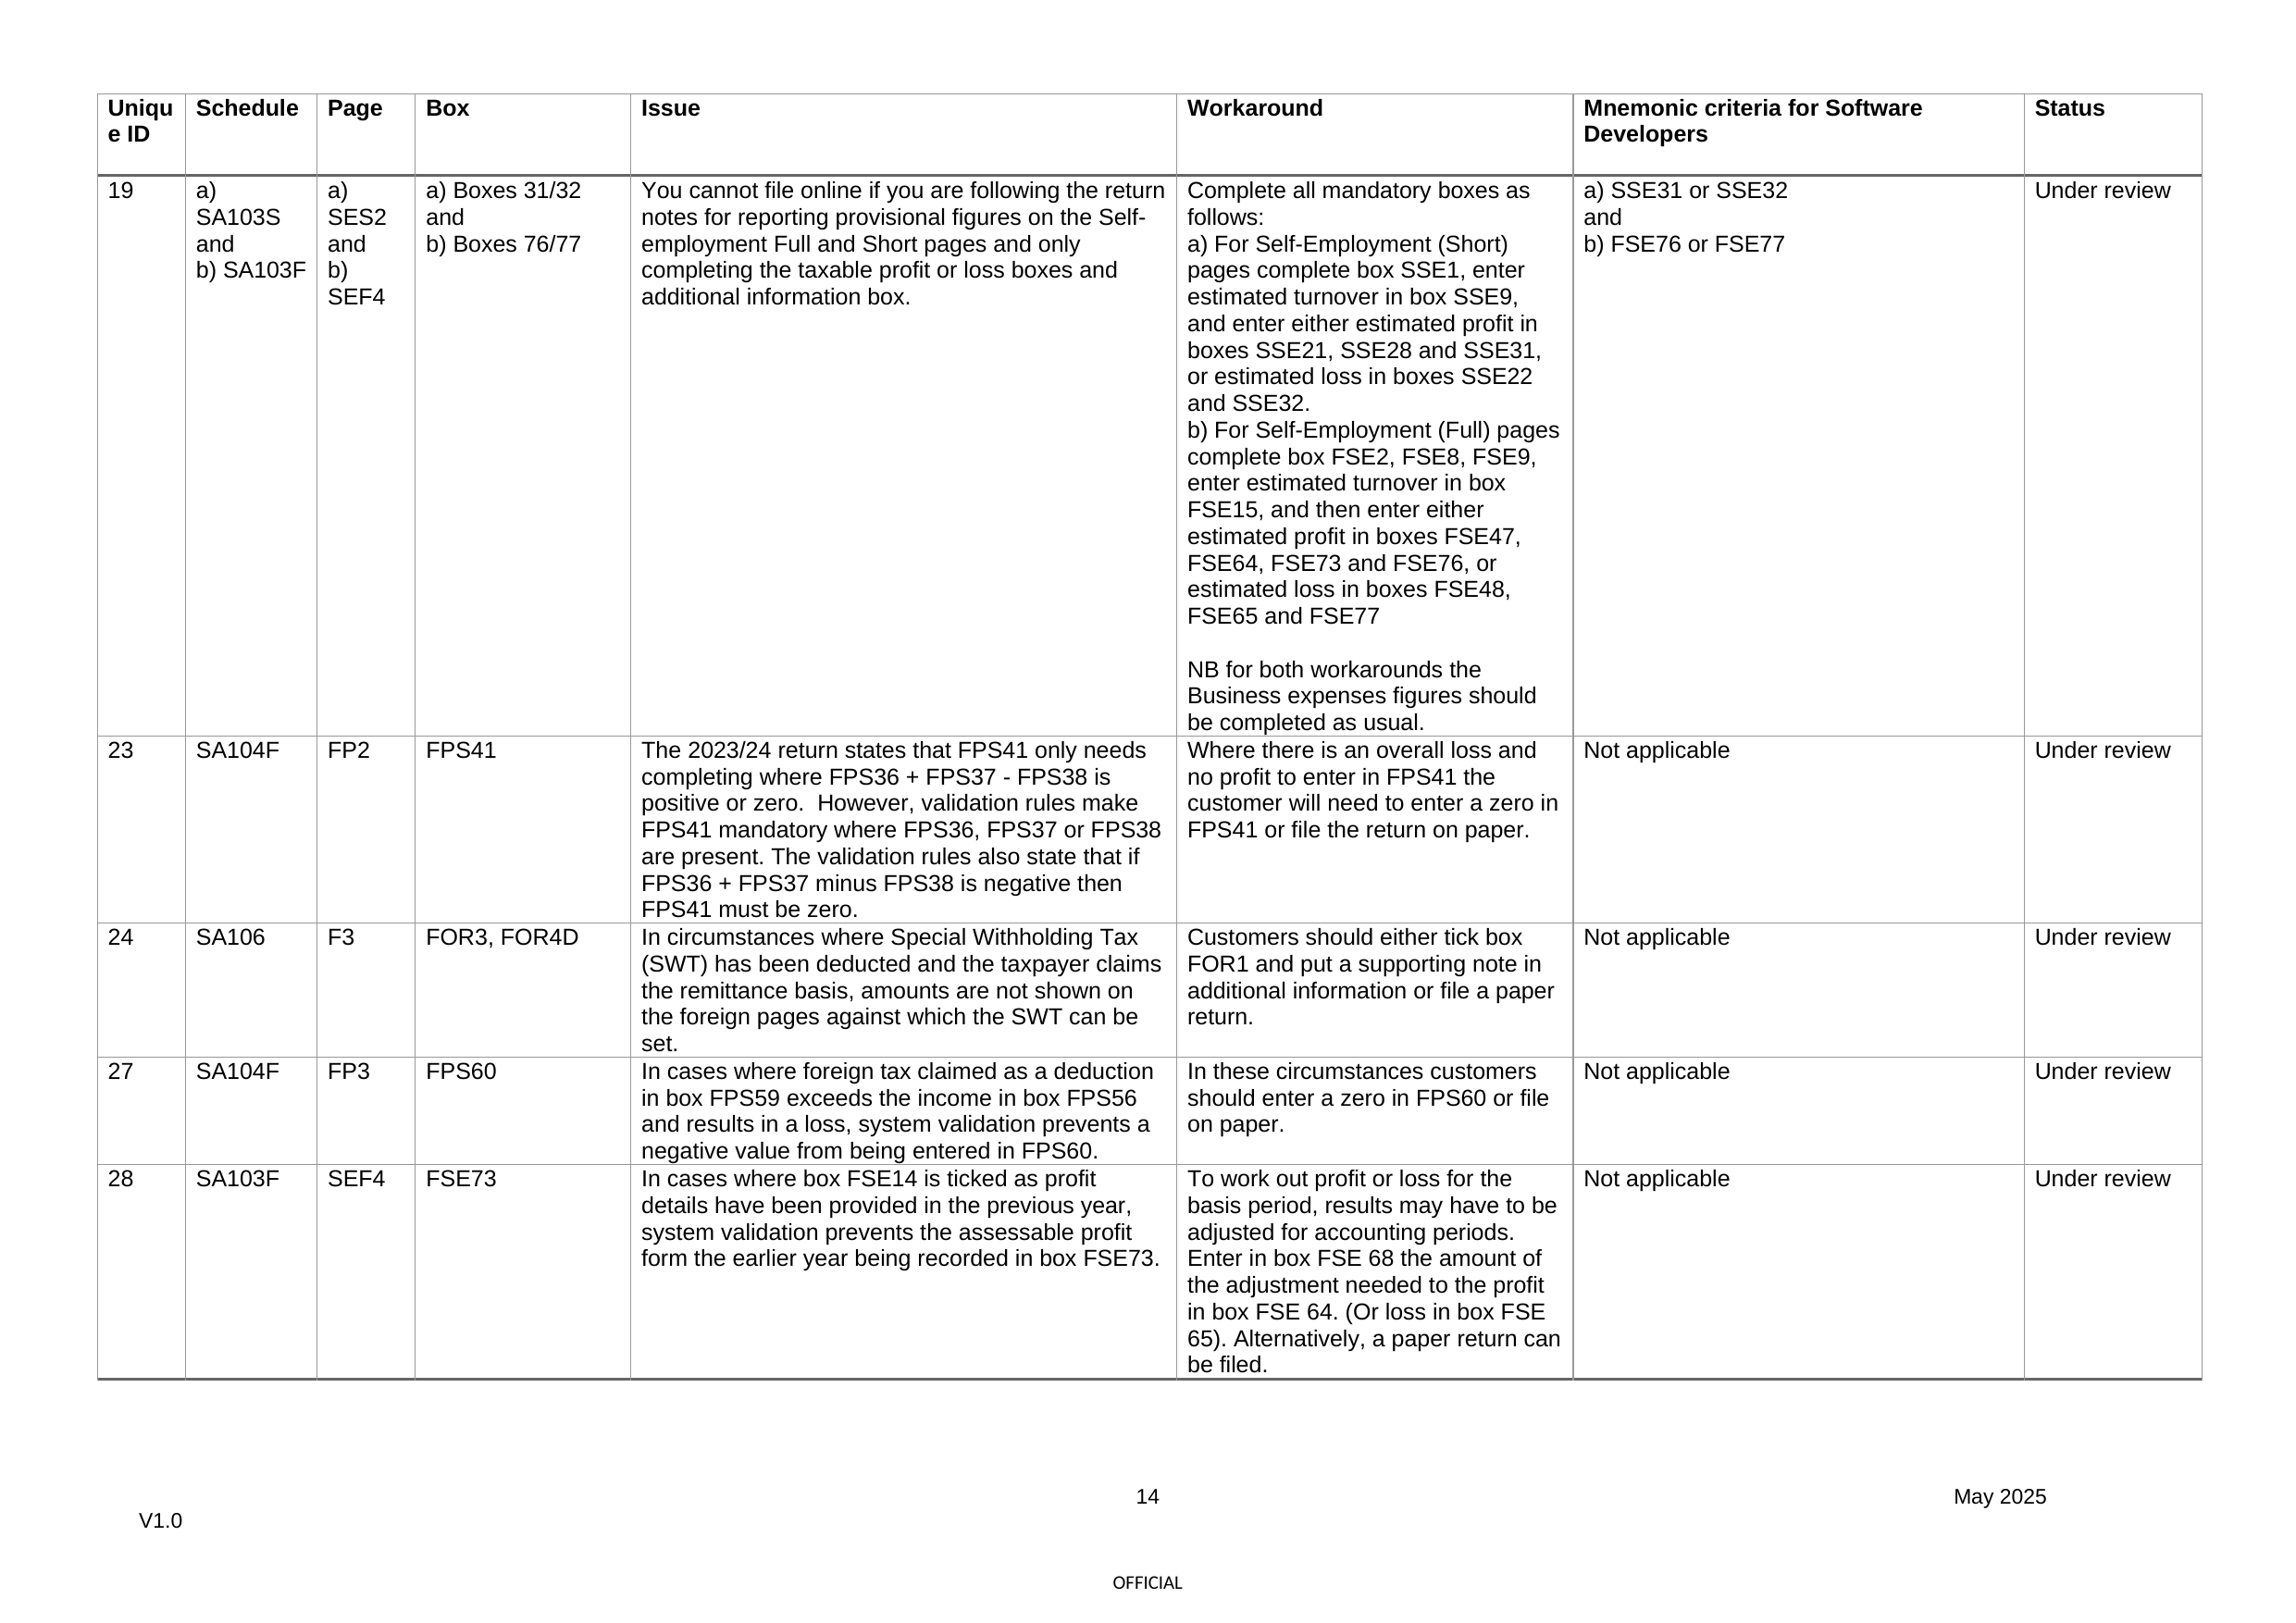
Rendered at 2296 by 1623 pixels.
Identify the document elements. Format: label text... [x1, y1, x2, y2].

table_cell Not applicable [1574, 1058, 2024, 1164]
table_cell FPS41 [416, 737, 630, 923]
table_cell 24 [98, 923, 185, 1057]
table_cell a) SES2 and b) SEF4 [317, 177, 415, 736]
table_cell Not applicable [1574, 1165, 2024, 1378]
table_header Page [317, 94, 415, 174]
table_cell SEF4 [317, 1165, 415, 1378]
table_cell 27 [98, 1058, 185, 1164]
table_header Issue [631, 94, 1176, 174]
table_cell You cannot file online if you are following the return notes for reporting provisional figures on the Self-employment Full and Short pages and only completing the taxable profit or loss boxes and additional information box. [631, 177, 1176, 736]
table_cell FOR3, FOR4D [416, 923, 630, 1057]
table_cell The 2023/24 return states that FPS41 only needs completing where FPS36 + FPS37 - FPS38 is positive or zero. However, validation rules make FPS41 mandatory where FPS36, FPS37 or FPS38 are present. The validation rules also state that if FPS36 + FPS37 minus FPS38 is negative then FPS41 must be zero. [631, 737, 1176, 923]
table_cell SA106 [186, 923, 316, 1057]
table_cell 23 [98, 737, 185, 923]
table_cell In cases where box FSE14 is ticked as profit details have been provided in the previous year, system validation prevents the assessable profit form the earlier year being recorded in box FSE73. [631, 1165, 1176, 1378]
table_cell In cases where foreign tax claimed as a deduction in box FPS59 exceeds the income in box FPS56 and results in a loss, system validation prevents a negative value from being entered in FPS60. [631, 1058, 1176, 1164]
table_cell F3 [317, 923, 415, 1057]
table_cell Under review [2025, 177, 2202, 736]
table_cell FSE73 [416, 1165, 630, 1378]
table_header Mnemonic criteria for Software Developers [1574, 94, 2024, 174]
table_cell 19 [98, 177, 185, 736]
table_header Unique ID [98, 94, 185, 174]
table_cell FPS60 [416, 1058, 630, 1164]
table_cell SA104F [186, 737, 316, 923]
table_header Status [2025, 94, 2202, 174]
table_cell Complete all mandatory boxes as follows: a) For Self-Employment (Short) pages complete box SSE1, enter estimated turnover in box SSE9, and enter either estimated profit in boxes SSE21, SSE28 and SSE31, or estimated loss in boxes SSE22 and SSE32. b) For Self-Employment (Full) pages complete box FSE2, FSE8, FSE9, enter estimated turnover in box FSE15, and then enter either estimated profit in boxes FSE47, FSE64, FSE73 and FSE76, or estimated loss in boxes FSE48, FSE65 and FSE77 NB for both workarounds the Business expenses figures should be completed as usual. [1177, 177, 1572, 736]
table_cell FP2 [317, 737, 415, 923]
table_header Box [416, 94, 630, 174]
table_cell SA104F [186, 1058, 316, 1164]
table_cell Under review [2025, 923, 2202, 1057]
table_cell Not applicable [1574, 923, 2024, 1057]
table_cell Where there is an overall loss and no profit to enter in FPS41 the customer will need to enter a zero in FPS41 or file the return on paper. [1177, 737, 1572, 923]
table_cell a) SA103S and b) SA103F [186, 177, 316, 736]
table_cell Customers should either tick box FOR1 and put a supporting note in additional information or file a paper return. [1177, 923, 1572, 1057]
table_cell 28 [98, 1165, 185, 1378]
table_cell a) Boxes 31/32 and b) Boxes 76/77 [416, 177, 630, 736]
table_cell FP3 [317, 1058, 415, 1164]
table_cell In circumstances where Special Withholding Tax (SWT) has been deducted and the taxpayer claims the remittance basis, amounts are not shown on the foreign pages against which the SWT can be set. [631, 923, 1176, 1057]
table_header Workaround [1177, 94, 1572, 174]
table_cell Not applicable [1574, 737, 2024, 923]
table_cell SA103F [186, 1165, 316, 1378]
table_cell To work out profit or loss for the basis period, results may have to be adjusted for accounting periods. Enter in box FSE 68 the amount of the adjustment needed to the profit in box FSE 64. (Or loss in box FSE 65). Alternatively, a paper return can be filed. [1177, 1165, 1572, 1378]
table_cell a) SSE31 or SSE32 and b) FSE76 or FSE77 [1574, 177, 2024, 736]
table_cell Under review [2025, 1058, 2202, 1164]
table_cell In these circumstances customers should enter a zero in FPS60 or file on paper. [1177, 1058, 1572, 1164]
table_cell Under review [2025, 737, 2202, 923]
table_cell Under review [2025, 1165, 2202, 1378]
table_header Schedule [186, 94, 316, 174]
